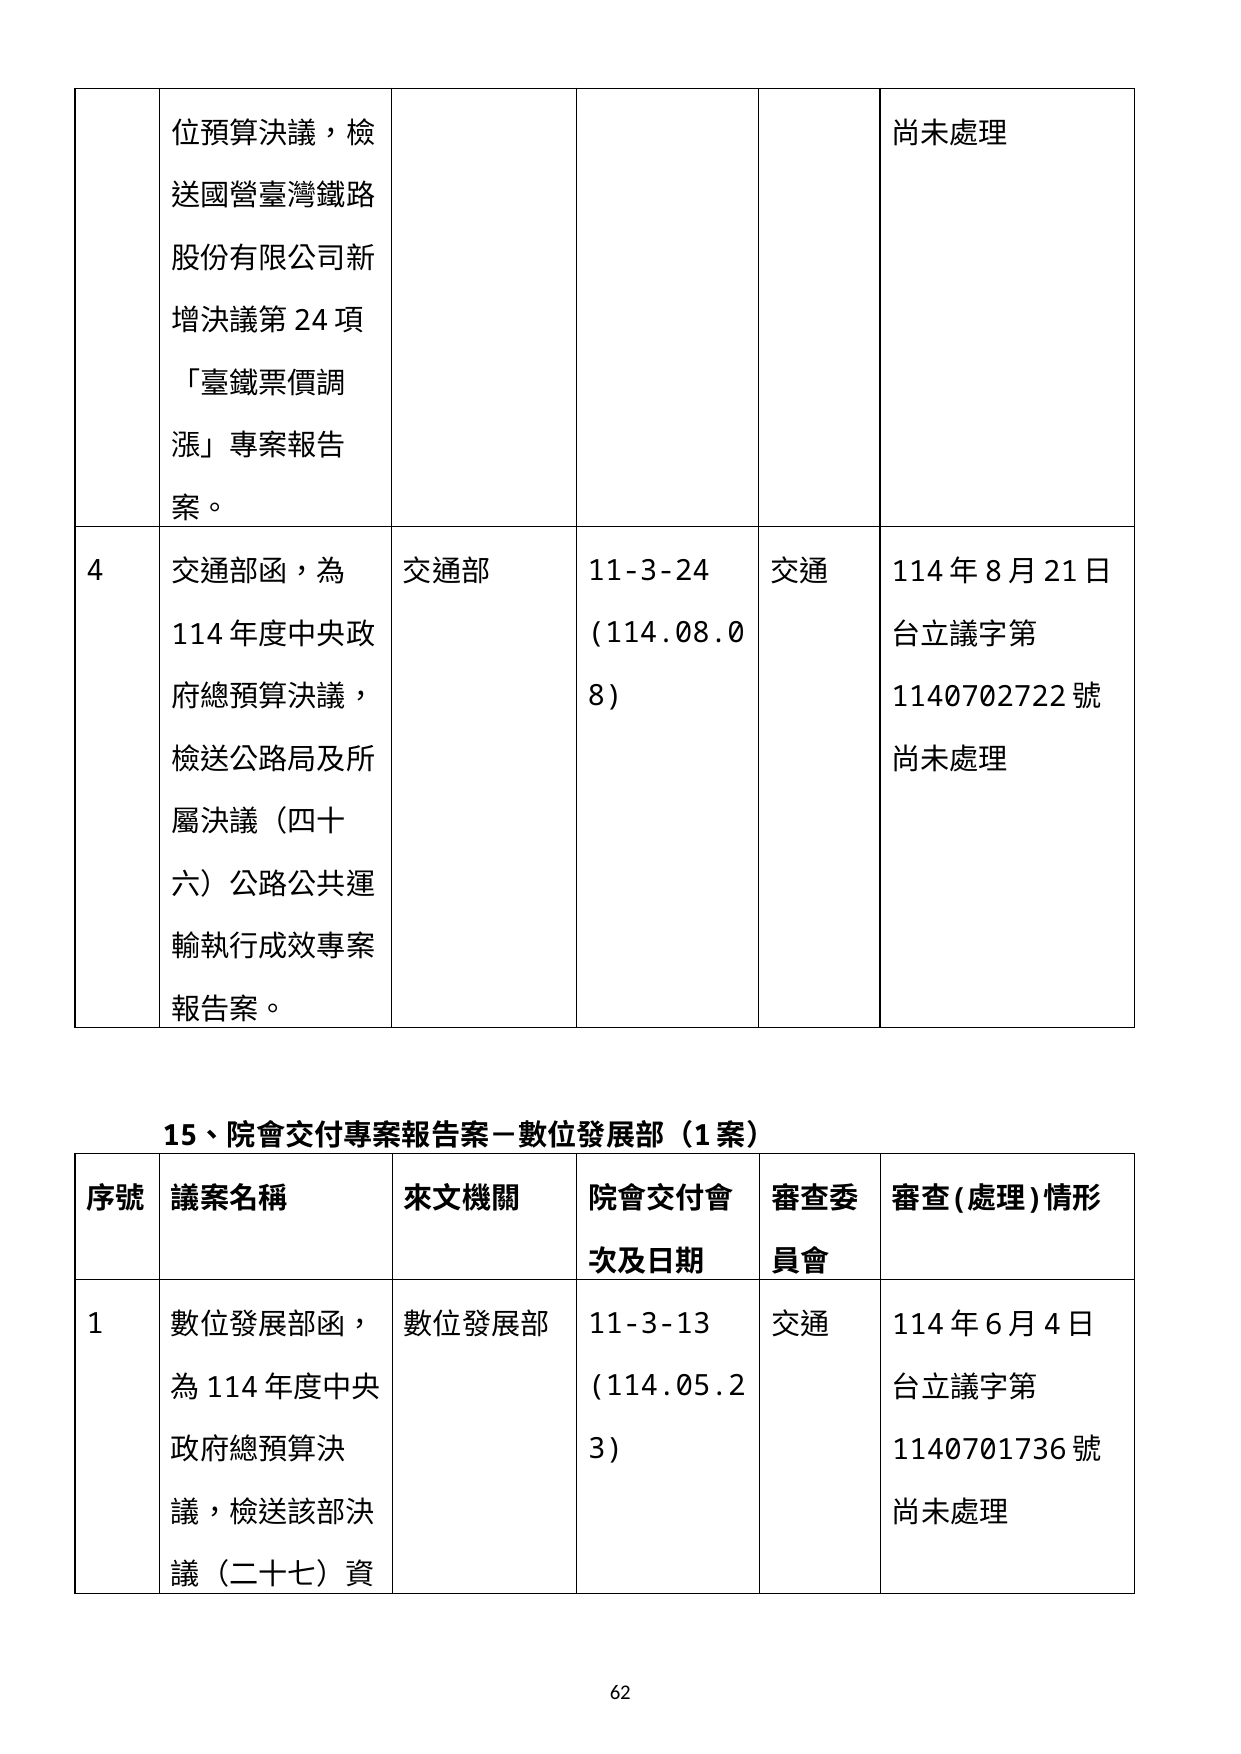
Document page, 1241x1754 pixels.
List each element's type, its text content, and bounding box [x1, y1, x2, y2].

table_cell 114年8月21日 台立議字第1140702722號 尚未處理 [881, 527, 1134, 1027]
table_cell 交通 [760, 1280, 880, 1593]
table_cell 114年6月4日 台立議字第1140701736號 尚未處理 [881, 1280, 1134, 1593]
table_cell 交通部 [392, 527, 576, 1027]
table_cell 1 [76, 1280, 159, 1593]
table_header 審查(處理)情形 [881, 1154, 1134, 1279]
table_cell 尚未處理 [881, 89, 1134, 526]
table_cell [759, 89, 879, 526]
table_cell 交通 [759, 527, 879, 1027]
table_cell 4 [76, 527, 159, 1027]
table_cell 位預算決議，檢送國營臺灣鐵路股份有限公司新增決議第24項「臺鐵票價調漲」專案報告案。 [160, 89, 391, 526]
table_cell [392, 89, 576, 526]
table_header 審查委員會 [760, 1154, 880, 1279]
table_cell 交通部函，為114年度中央政府總預算決議，檢送公路局及所屬決議（四十六）公路公共運輸執行成效專案報告案。 [160, 527, 391, 1027]
table_cell 11-3-24 (114.08.08) [577, 527, 758, 1027]
table_header 院會交付會次及日期 [577, 1154, 759, 1279]
subtitle 15、院會交付專案報告案－數位發展部（1案） [75, 1091, 1165, 1153]
table_cell [76, 89, 159, 526]
table_header 議案名稱 [160, 1154, 392, 1279]
table_header 序號 [76, 1154, 159, 1279]
table_cell 數位發展部 [393, 1280, 576, 1593]
table_header 來文機關 [393, 1154, 576, 1279]
table_cell 11-3-13 (114.05.23) [577, 1280, 759, 1593]
table_cell 數位發展部函，為114年度中央政府總預算決議，檢送該部決議（二十七）資 [160, 1280, 392, 1593]
table_cell [577, 89, 758, 526]
